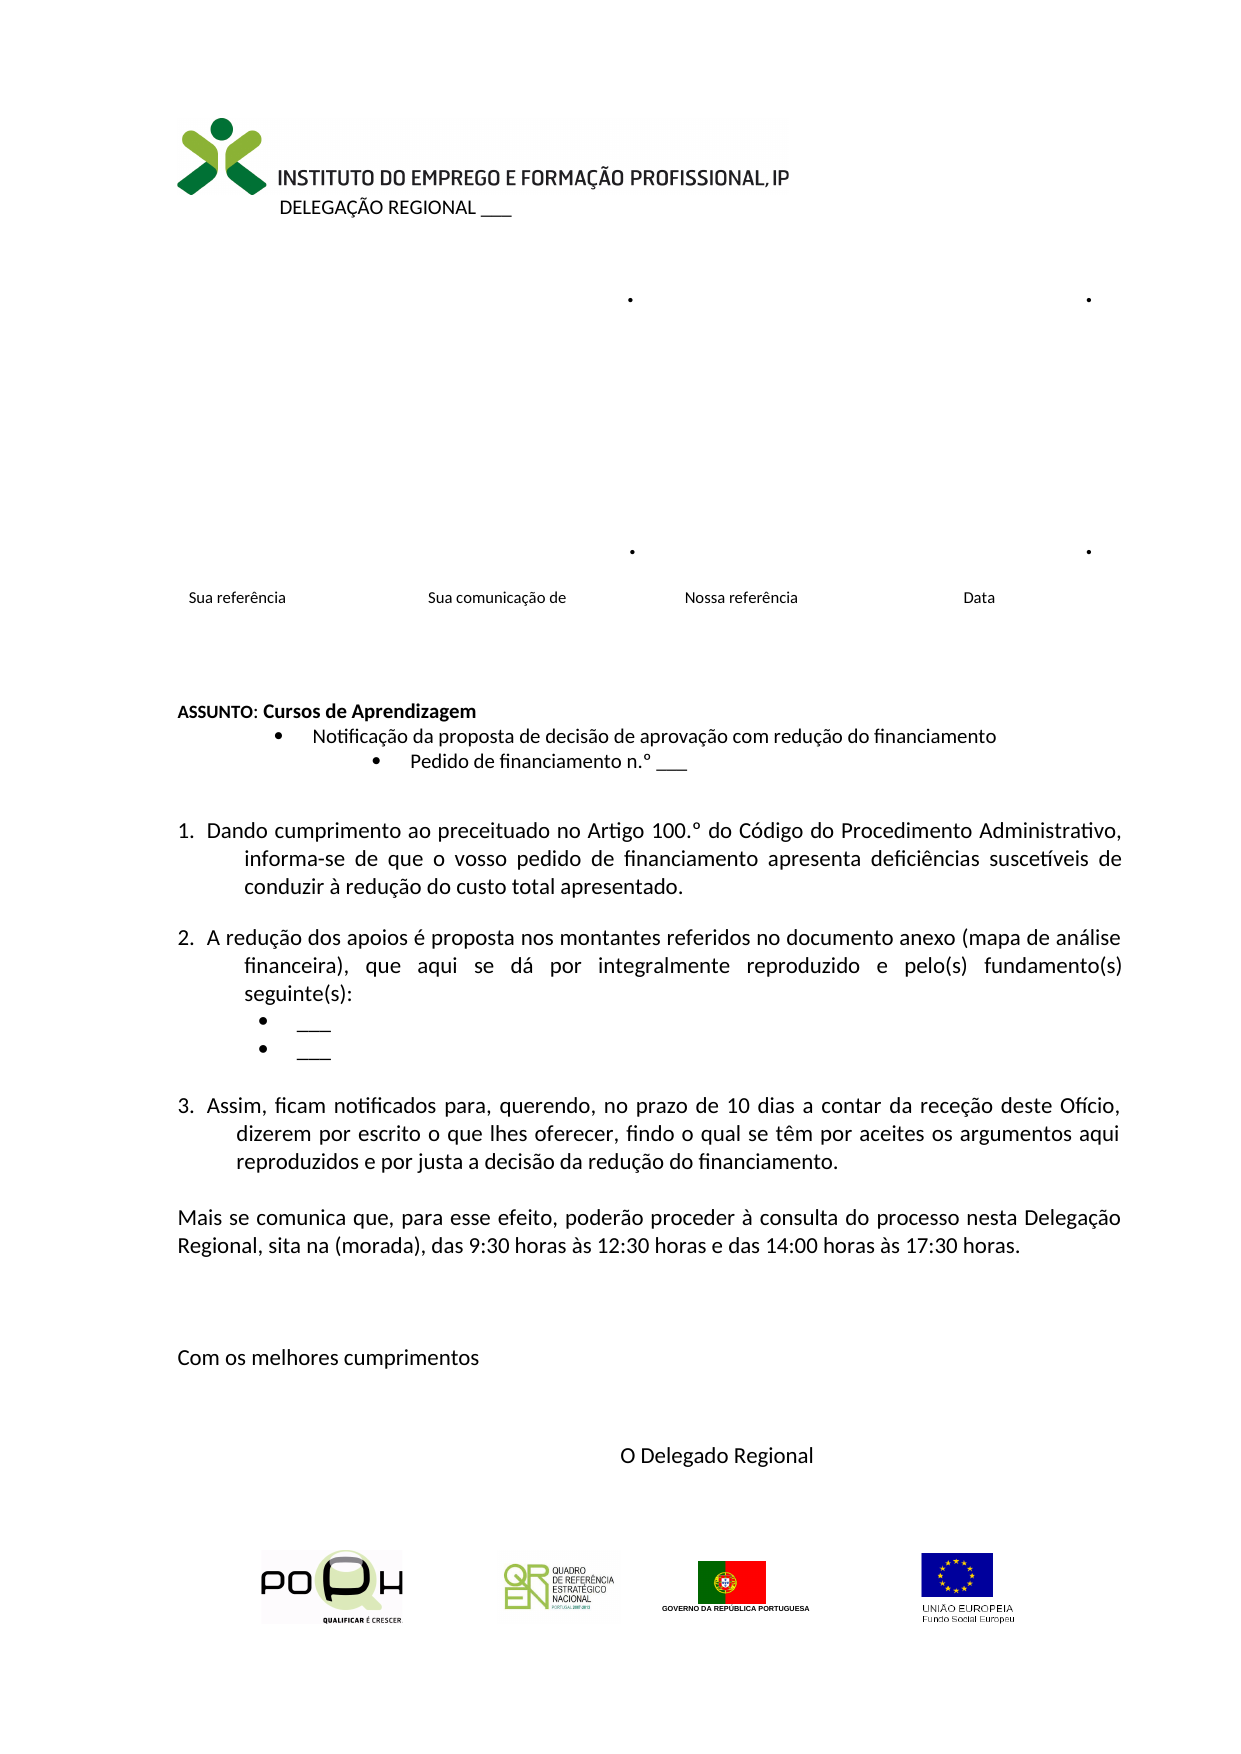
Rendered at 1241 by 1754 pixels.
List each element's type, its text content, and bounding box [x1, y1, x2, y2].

table_header [901, 1441, 1137, 1469]
list Dando cumprimento ao preceituado no Artigo 100.º do Código do Procedimento Administrativo, informa-se de que o vosso pedido de financiamento apresenta deficiências suscetíveis de conduzir à redução do custo total apresentado. [177, 816, 1123, 900]
table_header O Delegado Regional [539, 1441, 901, 1469]
text Com os melhores cumprimentos [177, 1343, 1122, 1371]
table_header [177, 1441, 538, 1469]
list Assim, ficam notificados para, querendo, no prazo de 10 dias a contar da receção deste Ofício, dizerem por escrito o que lhes oferecer, findo o qual se têm por aceites os argumentos aqui reproduzidos e por justa a decisão da redução do financiamento. [177, 1091, 1122, 1175]
list Notificação da proposta de decisão de aprovação com redução do financiamento [275, 723, 1122, 749]
table_header [177, 239, 567, 274]
list ___ [259, 1035, 1123, 1063]
table_header Nossa referência [673, 588, 954, 636]
list Pedido de financiamento n.º ___ [373, 749, 1122, 774]
table_header Sua comunicação de [417, 588, 673, 636]
text . . [177, 274, 1093, 310]
list ___ [259, 1007, 1123, 1035]
text ASSUNTO: Cursos de Aprendizagem [177, 698, 1122, 723]
text . . [177, 526, 1093, 562]
table_header Sua referência [177, 588, 417, 636]
list A redução dos apoios é proposta nos montantes referidos no documento anexo (mapa de análise financeira), que aqui se dá por integralmente reproduzido e pelo(s) fundamento(s) seguinte(s): [177, 923, 1123, 1007]
table_header Data [954, 588, 1186, 636]
table_header [628, 310, 1115, 526]
text Mais se comunica que, para esse efeito, poderão proceder à consulta do processo nesta Delegação Regional, sita na (morada), das 9:30 horas às 12:30 horas e das 14:00 horas às 17:30 horas. [177, 1203, 1122, 1259]
